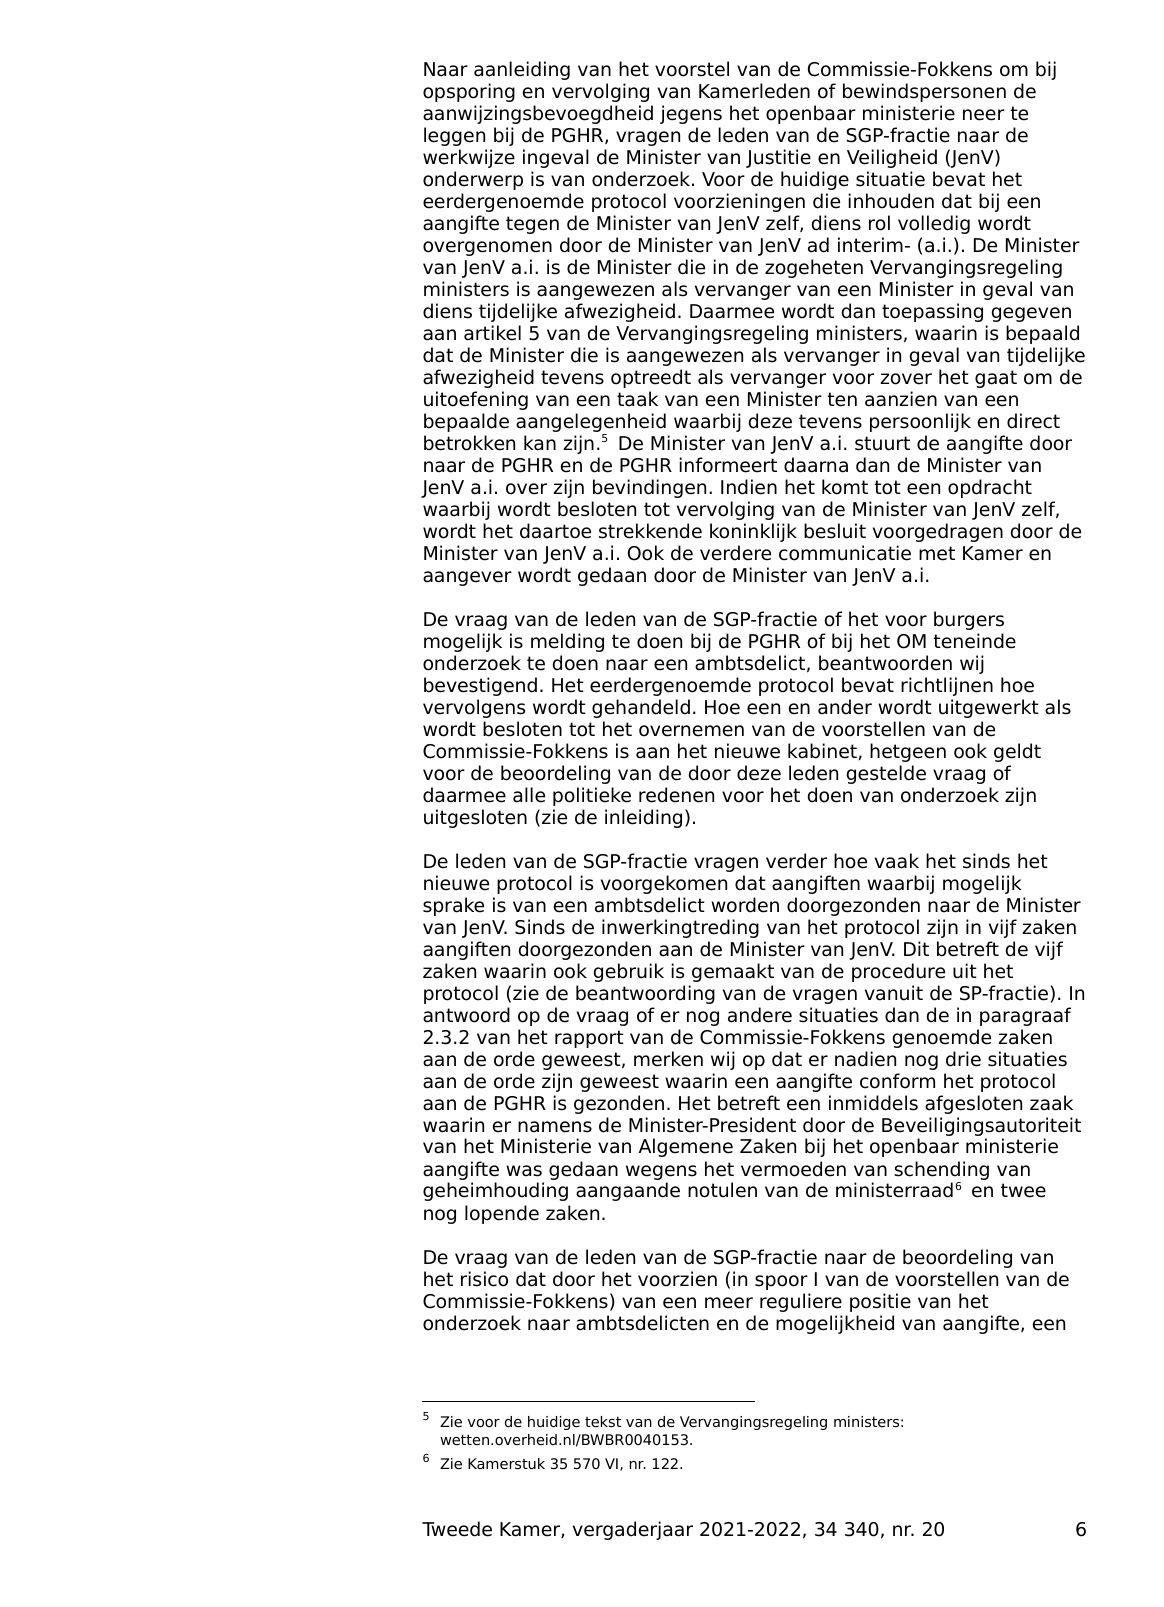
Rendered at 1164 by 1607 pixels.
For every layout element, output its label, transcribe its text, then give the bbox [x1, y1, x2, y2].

text De vraag van de leden van de SGP-fractie of het voor burgers mogelijk is melding te doen bij de PGHR of bij het OM teneinde onderzoek te doen naar een ambtsdelict, beantwoorden wij bevestigend. Het eerdergenoemde protocol bevat richtlijnen hoe vervolgens wordt gehandeld. Hoe een en ander wordt uitgewerkt als wordt besloten tot het overnemen van de voorstellen van de Commissie-Fokkens is aan het nieuwe kabinet, hetgeen ook geldt voor de beoordeling van de door deze leden gestelde vraag of daarmee alle politieke redenen voor het doen van onderzoek zijn uitgesloten (zie de inleiding). [422, 609, 1087, 828]
text Zie Kamerstuk 35 570 VI, nr. 122. [422, 1452, 1087, 1474]
text De leden van de SGP-fractie vragen verder hoe vaak het sinds het nieuwe protocol is voorgekomen dat aangiften waarbij mogelijk sprake is van een ambtsdelict worden doorgezonden naar de Minister van JenV. Sinds de inwerkingtreding van het protocol zijn in vijf zaken aangiften doorgezonden aan de Minister van JenV. Dit betreft de vijf zaken waarin ook gebruik is gemaakt van de procedure uit het protocol (zie de beantwoording van de vragen vanuit de SP-fractie). In antwoord op de vraag of er nog andere situaties dan de in paragraaf 2.3.2 van het rapport van de Commissie-Fokkens genoemde zaken aan de orde geweest, merken wij op dat er nadien nog drie situaties aan de orde zijn geweest waarin een aangifte conform het protocol aan de PGHR is gezonden. Het betreft een inmiddels afgesloten zaak waarin er namens de Minister-President door de Beveiligingsautoriteit van het Ministerie van Algemene Zaken bij het openbaar ministerie aangifte was gedaan wegens het vermoeden van schending van geheimhouding aangaande notulen van de ministerraad en twee nog lopende zaken. [422, 851, 1087, 1224]
text De vraag van de leden van de SGP-fractie naar de beoordeling van het risico dat door het voorzien (in spoor I van de voorstellen van de Commissie-Fokkens) van een meer reguliere positie van het onderzoek naar ambtsdelicten en de mogelijkheid van aangifte, een [422, 1247, 1087, 1334]
text Zie voor de huidige tekst van de Vervangingsregeling ministers: wetten.overheid.nl/BWBR0040153. [422, 1410, 1087, 1449]
text Naar aanleiding van het voorstel van de Commissie-Fokkens om bij opsporing en vervolging van Kamerleden of bewindspersonen de aanwijzingsbevoegdheid jegens het openbaar ministerie neer te leggen bij de PGHR, vragen de leden van de SGP-fractie naar de werkwijze ingeval de Minister van Justitie en Veiligheid (JenV) onderwerp is van onderzoek. Voor de huidige situatie bevat het eerdergenoemde protocol voorzieningen die inhouden dat bij een aangifte tegen de Minister van JenV zelf, diens rol volledig wordt overgenomen door de Minister van JenV ad interim- (a.i.). De Minister van JenV a.i. is de Minister die in de zogeheten Vervangingsregeling ministers is aangewezen als vervanger van een Minister in geval van diens tijdelijke afwezigheid. Daarmee wordt dan toepassing gegeven aan artikel 5 van de Vervangingsregeling ministers, waarin is bepaald dat de Minister die is aangewezen als vervanger in geval van tijdelijke afwezigheid tevens optreedt als vervanger voor zover het gaat om de uitoefening van een taak van een Minister ten aanzien van een bepaalde aangelegenheid waarbij deze tevens persoonlijk en direct betrokken kan zijn. De Minister van JenV a.i. stuurt de aangifte door naar de PGHR en de PGHR informeert daarna dan de Minister van JenV a.i. over zijn bevindingen. Indien het komt tot een opdracht waarbij wordt besloten tot vervolging van de Minister van JenV zelf, wordt het daartoe strekkende koninklijk besluit voorgedragen door de Minister van JenV a.i. Ook de verdere communicatie met Kamer en aangever wordt gedaan door de Minister van JenV a.i. [422, 59, 1087, 587]
